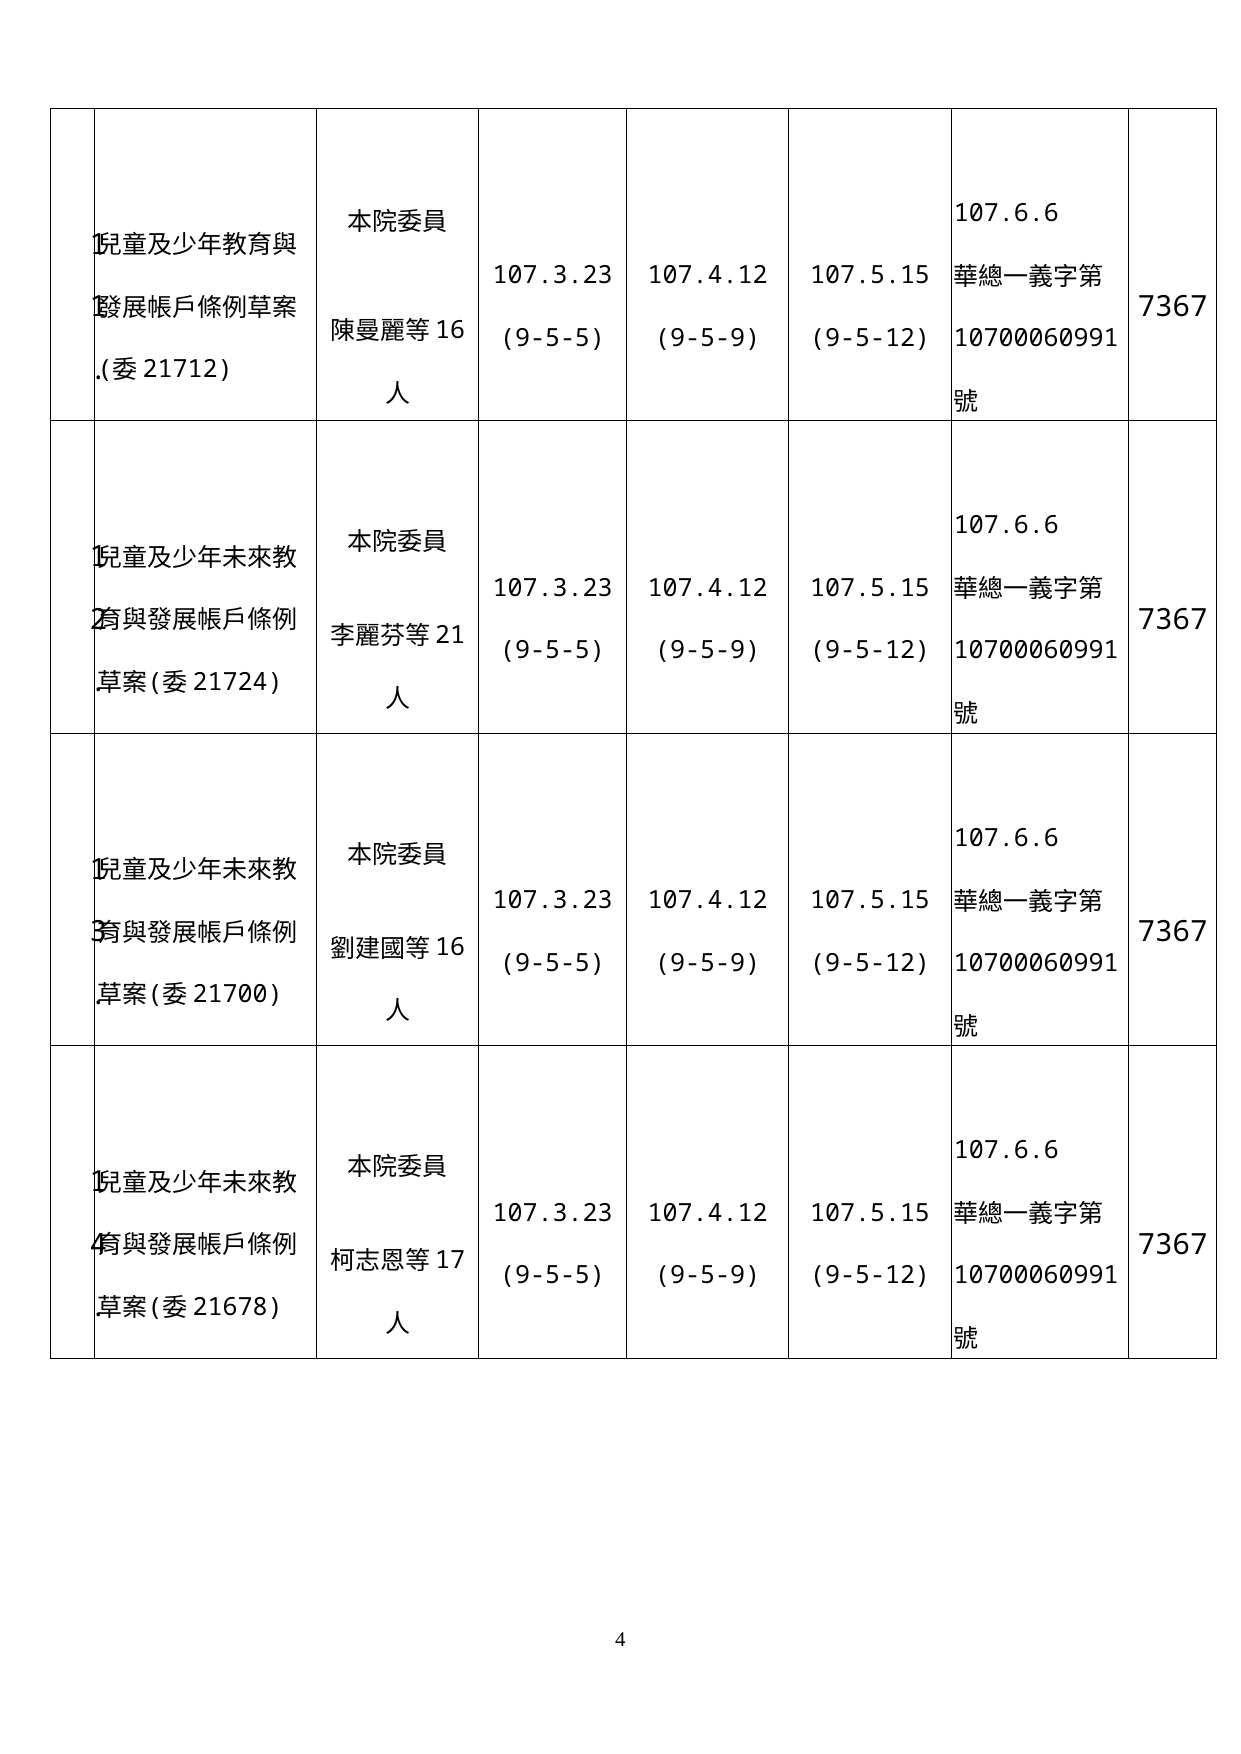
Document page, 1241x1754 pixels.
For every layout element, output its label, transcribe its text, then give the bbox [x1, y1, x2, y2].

table_cell 107.5.15 (9-5-12) [789, 734, 951, 1045]
table_cell 107.5.15 (9-5-12) [789, 1046, 951, 1358]
table_cell 兒童及少年未來教育與發展帳戶條例草案(委21700) [95, 734, 316, 1045]
table_cell 兒童及少年未來教育與發展帳戶條例草案(委21678) [95, 1046, 316, 1358]
table_cell 本院委員 李麗芬等21人 [317, 421, 478, 733]
table_cell 107.5.15 (9-5-12) [789, 421, 951, 733]
table_cell [51, 421, 94, 733]
table_cell 107.3.23 (9-5-5) [479, 109, 626, 420]
table_cell 107.3.23 (9-5-5) [479, 421, 626, 733]
table_cell 107.5.15 (9-5-12) [789, 109, 951, 420]
table_cell [51, 734, 94, 1045]
table_cell 107.6.6 華總一義字第10700060991號 [952, 421, 1128, 733]
table_cell 107.3.23 (9-5-5) [479, 1046, 626, 1358]
table_cell 本院委員 柯志恩等17人 [317, 1046, 478, 1358]
table_cell 107.4.12 (9-5-9) [627, 734, 788, 1045]
table_cell 107.4.12 (9-5-9) [627, 421, 788, 733]
table_cell 7367 [1129, 1046, 1216, 1358]
table_cell 7367 [1129, 109, 1216, 420]
table_cell 107.6.6 華總一義字第10700060991號 [952, 109, 1128, 420]
table_cell 107.3.23 (9-5-5) [479, 734, 626, 1045]
table_cell 107.6.6 華總一義字第10700060991號 [952, 734, 1128, 1045]
table_cell 7367 [1129, 421, 1216, 733]
table_cell [51, 109, 94, 420]
table_cell 107.4.12 (9-5-9) [627, 1046, 788, 1358]
table_cell 7367 [1129, 734, 1216, 1045]
table_cell [51, 1046, 94, 1358]
table_cell 本院委員 陳曼麗等16人 [317, 109, 478, 420]
table_cell 兒童及少年教育與發展帳戶條例草案(委21712) [95, 109, 316, 420]
table_cell 本院委員 劉建國等16人 [317, 734, 478, 1045]
table_cell 兒童及少年未來教育與發展帳戶條例草案(委21724) [95, 421, 316, 733]
table_cell 107.6.6 華總一義字第10700060991號 [952, 1046, 1128, 1358]
table_cell 107.4.12 (9-5-9) [627, 109, 788, 420]
